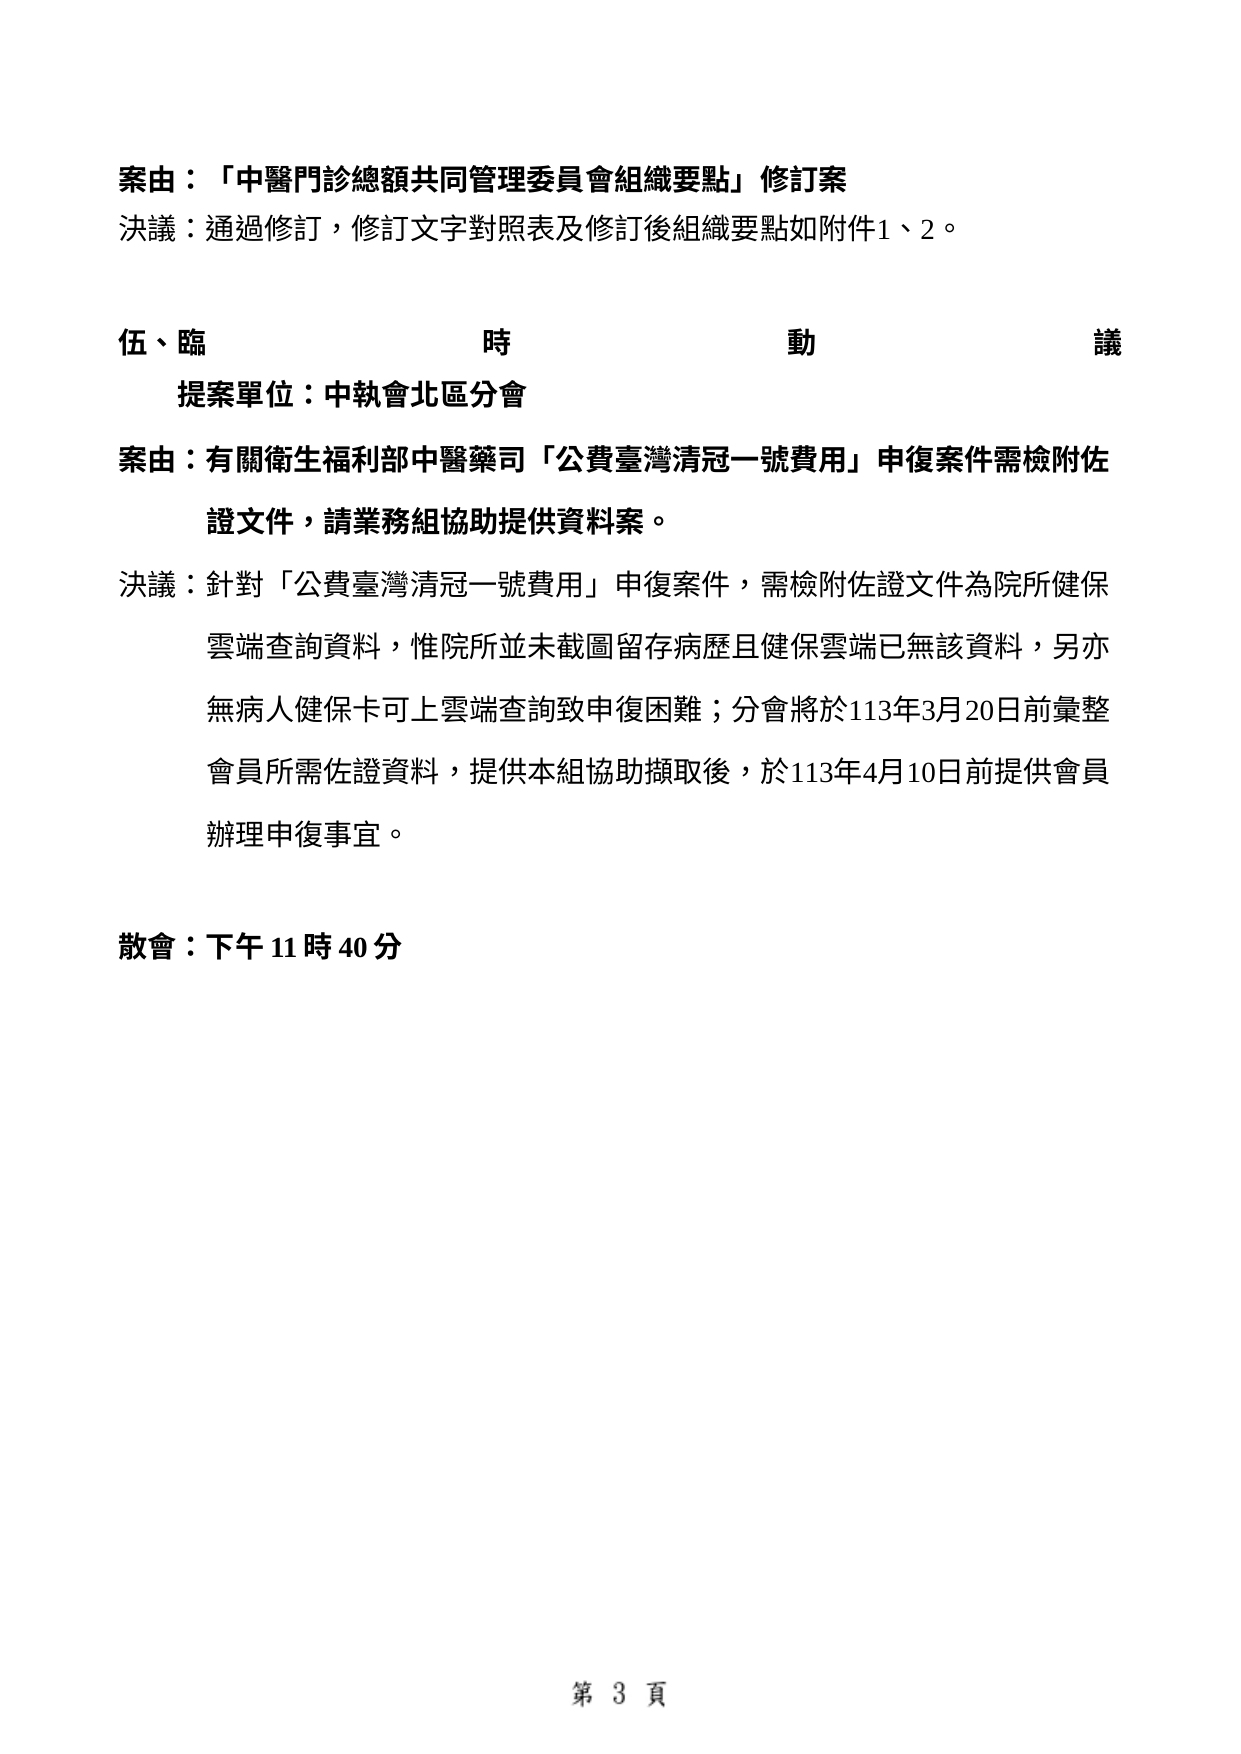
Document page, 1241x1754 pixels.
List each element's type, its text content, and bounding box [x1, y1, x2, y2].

text 決議：針對「公費臺灣清冠一號費用」申復案件，需檢附佐證文件為院所健保雲端查詢資料，惟院所並未截圖留存病歷且健保雲端已無該資料，另亦無病人健保卡可上雲端查詢致申復困難；分會將於113年3月20日前彙整會員所需佐證資料，提供本組協助擷取後，於113年4月10日前提供會員辦理申復事宜。 [118, 541, 1122, 853]
text 案由：有關衛生福利部中醫藥司「公費臺灣清冠一號費用」申復案件需檢附佐證文件，請業務組協助提供資料案。 [118, 416, 1122, 541]
text 散會：下午11時40分 [118, 916, 1122, 968]
text 案由：「中醫門診總額共同管理委員會組織要點」修訂案 [118, 149, 1122, 201]
list 臨時動議 提案單位：中執會北區分會 [118, 311, 1122, 416]
text 決議：通過修訂，修訂文字對照表及修訂後組織要點如附件1、2。 [118, 201, 1122, 249]
